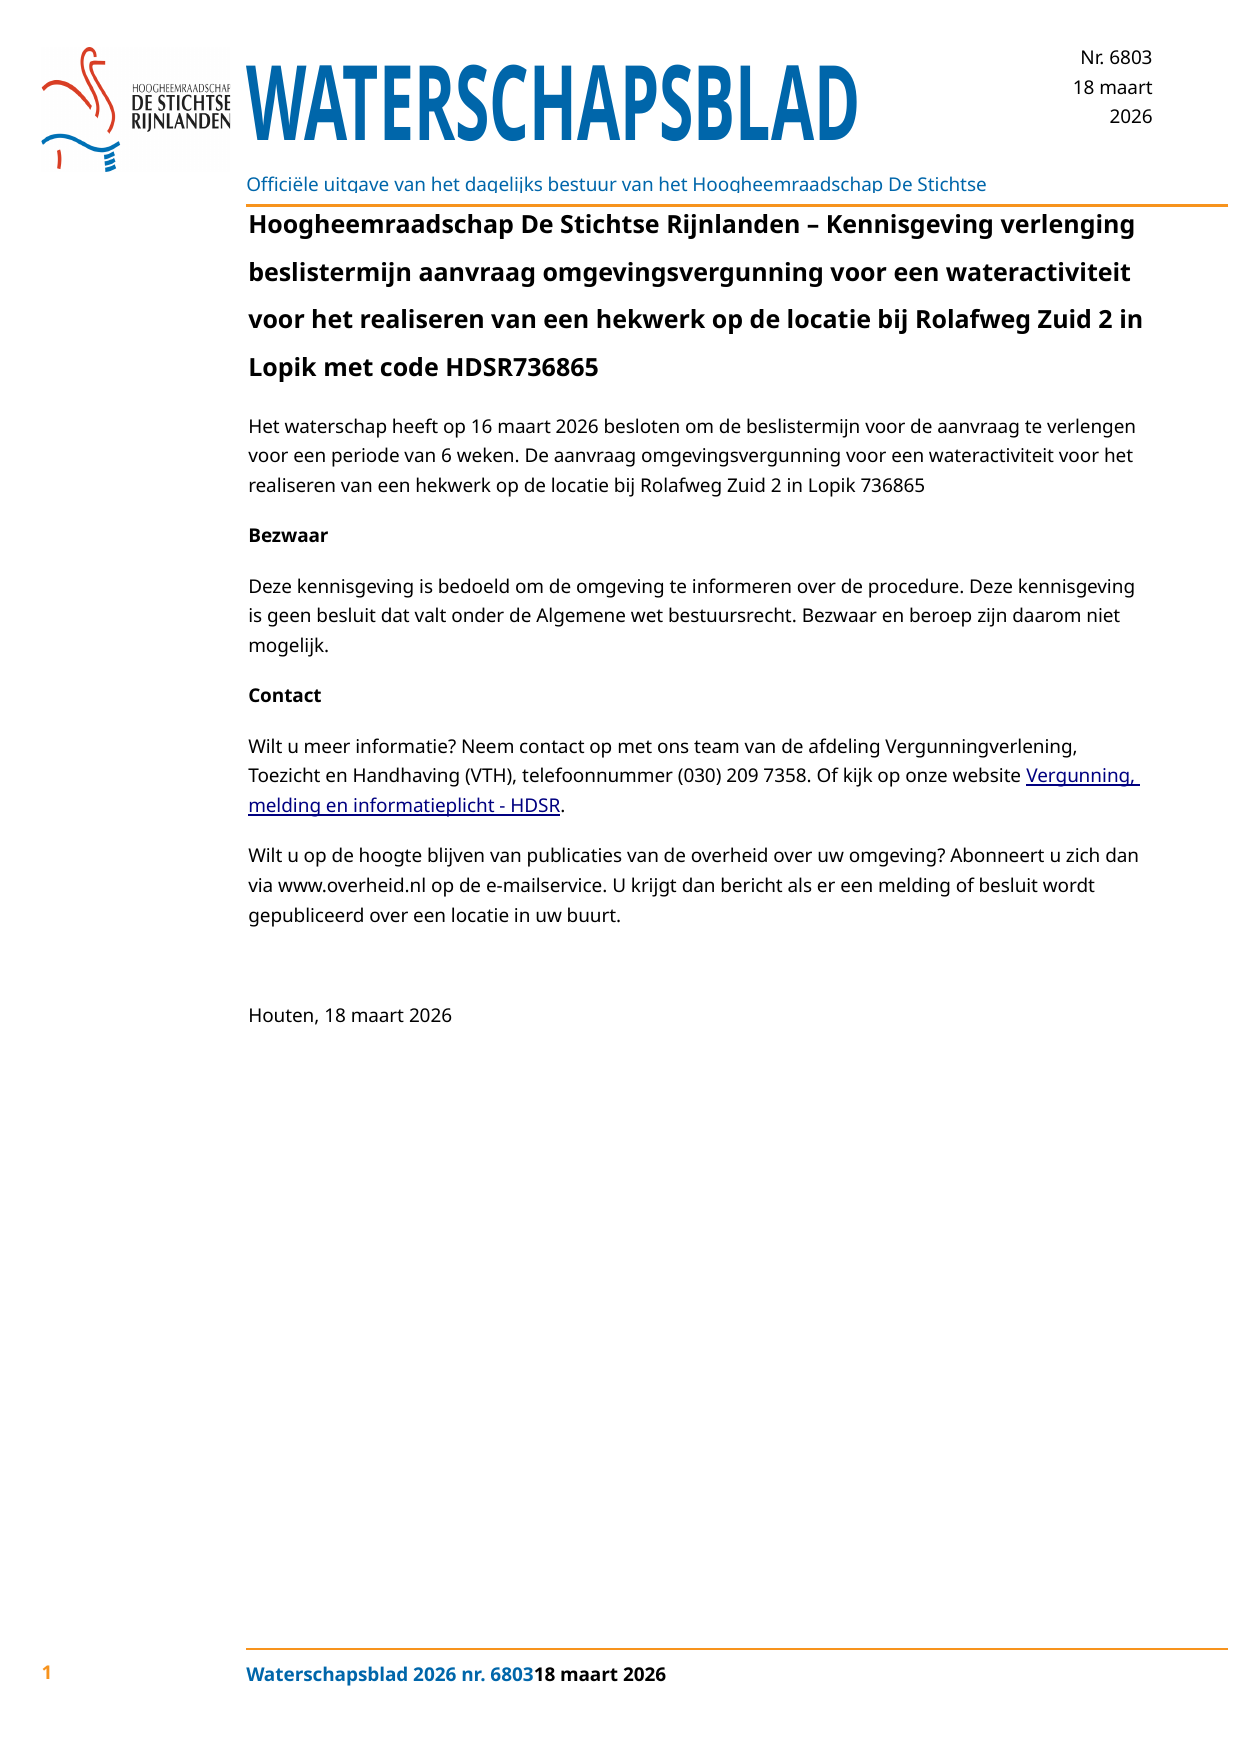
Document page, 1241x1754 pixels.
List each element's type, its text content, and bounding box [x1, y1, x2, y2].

picture [41, 47, 231, 172]
text Contact [248, 683, 1152, 708]
text Hoogheemraadschap De Stichtse Rijnlanden – Kennisgeving verlenging beslistermijn aanvraag omgevingsvergunning voor een wateractiviteit voor het realiseren van een hekwerk op de locatie bij Rolafweg Zuid 2 in Lopik met code HDSR736865 [248, 207, 1152, 384]
text Het waterschap heeft op 16 maart 2026 besloten om de beslistermijn voor de aanvraag te verlengen voor een periode van 6 weken. De aanvraag omgevingsvergunning voor een wateractiviteit voor het realiseren van een hekwerk op de locatie bij Rolafweg Zuid 2 in Lopik 736865 [248, 413, 1152, 498]
text Wilt u meer informatie? Neem contact op met ons team van de afdeling Vergunningverlening, Toezicht en Handhaving (VTH), telefoonnummer (030) 209 7358. Of kijk op onze website Vergunning, melding en informatieplicht - HDSR. [248, 733, 1152, 818]
text Houten, 18 maart 2026 [248, 1003, 1152, 1028]
text Wilt u op de hoogte blijven van publicaties van de overheid over uw omgeving? Abonneert u zich dan via www.overheid.nl op de e-mailservice. U krijgt dan bericht als er een melding of besluit wordt gepubliceerd over een locatie in uw buurt. [248, 843, 1152, 928]
text Bezwaar [248, 523, 1152, 548]
text Deze kennisgeving is bedoeld om de omgeving te informeren over de procedure. Deze kennisgeving is geen besluit dat valt onder de Algemene wet bestuursrecht. Bezwaar en beroep zijn daarom niet mogelijk. [248, 573, 1152, 658]
